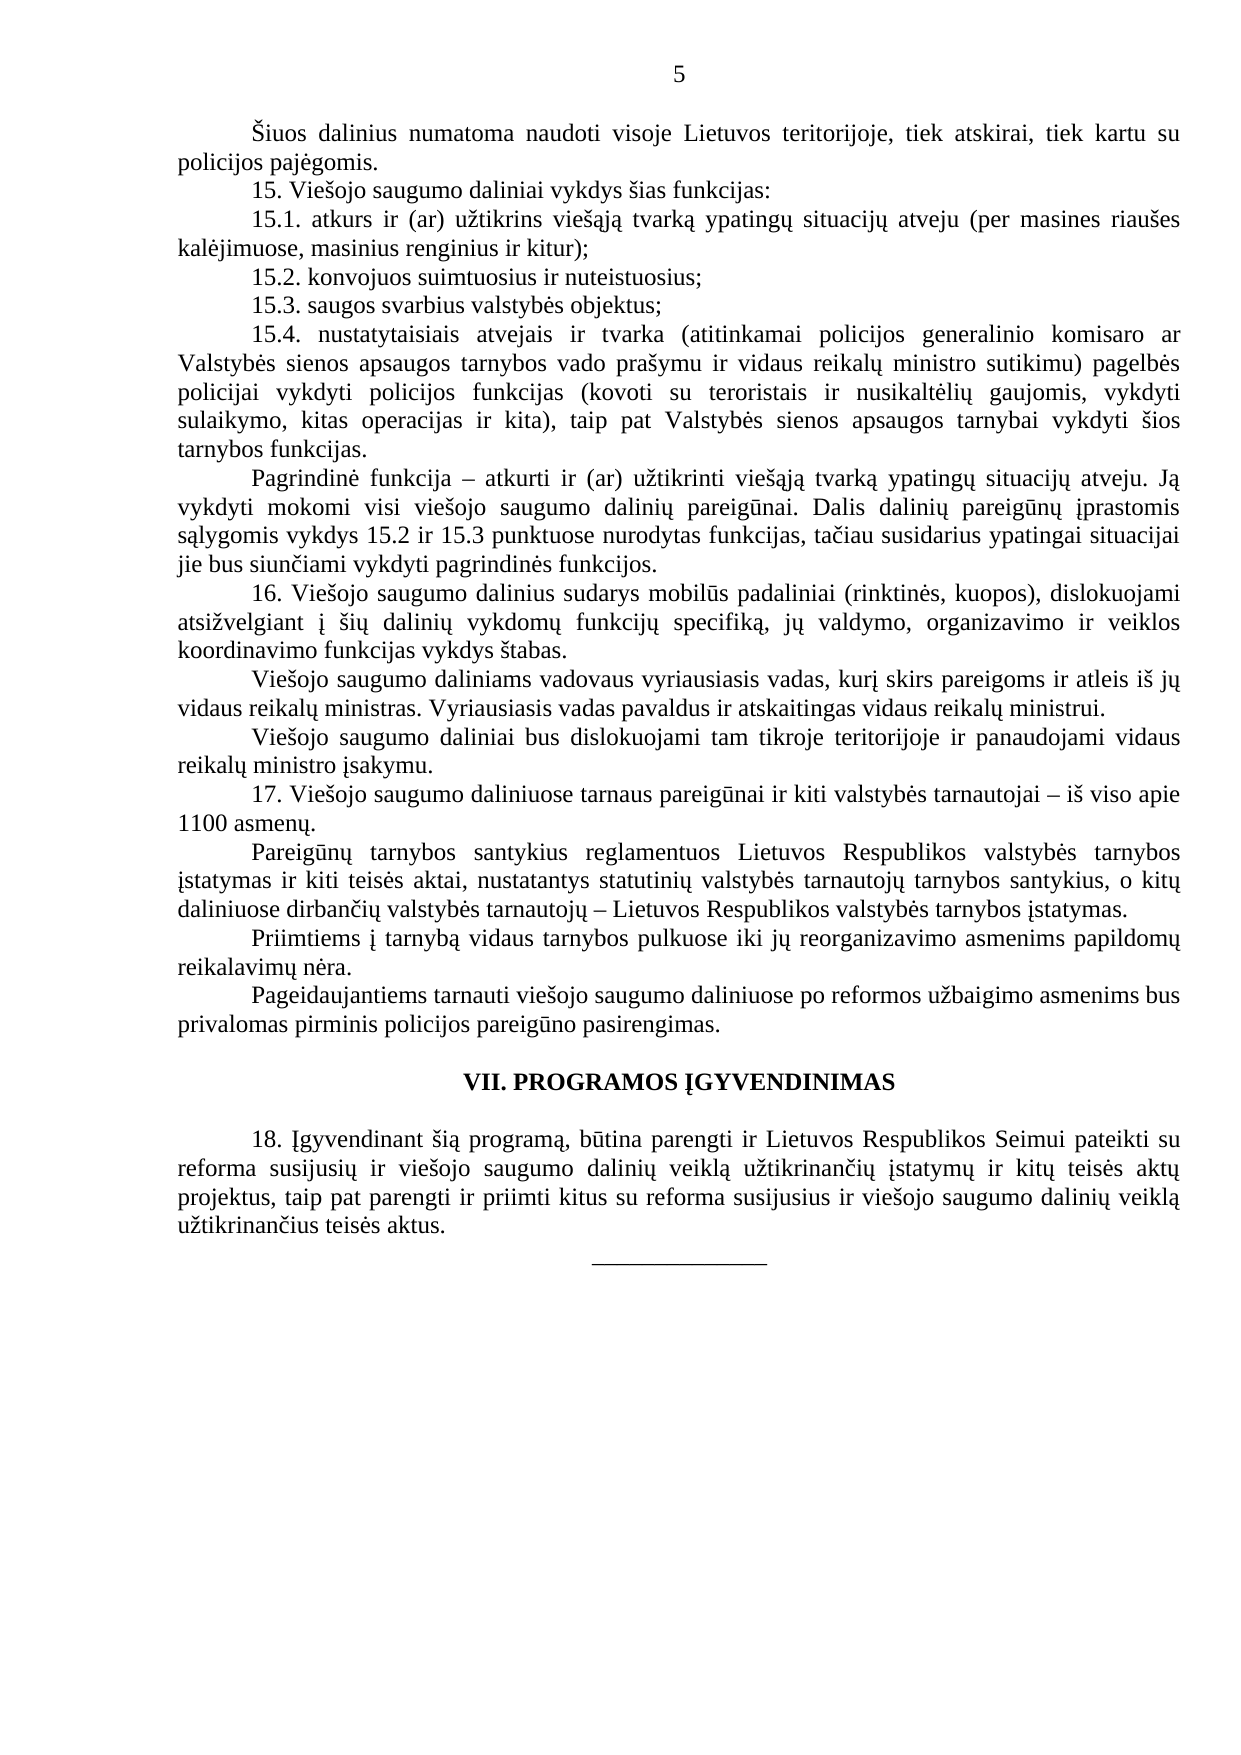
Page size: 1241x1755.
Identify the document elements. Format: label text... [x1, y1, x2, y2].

text Pageidaujantiems tarnauti viešojo saugumo daliniuose po reformos užbaigimo asmenims bus privalomas pirminis policijos pareigūno pasirengimas. [177, 981, 1181, 1038]
text Viešojo saugumo daliniams vadovaus vyriausiasis vadas, kurį skirs pareigoms ir atleis iš jų vidaus reikalų ministras. Vyriausiasis vadas pavaldus ir atskaitingas vidaus reikalų ministrui. [177, 664, 1181, 722]
text Pareigūnų tarnybos santykius reglamentuos Lietuvos Respublikos valstybės tarnybos įstatymas ir kiti teisės aktai, nustatantys statutinių valstybės tarnautojų tarnybos santykius, o kitų daliniuose dirbančių valstybės tarnautojų – Lietuvos Respublikos valstybės tarnybos įstatymas. [177, 837, 1181, 923]
text Šiuos dalinius numatoma naudoti visoje Lietuvos teritorijoje, tiek atskirai, tiek kartu su policijos pajėgomis. [177, 118, 1181, 176]
text Priimtiems į tarnybą vidaus tarnybos pulkuose iki jų reorganizavimo asmenims papildomų reikalavimų nėra. [177, 923, 1181, 981]
text 18. Įgyvendinant šią programą, būtina parengti ir Lietuvos Respublikos Seimui pateikti su reforma susijusių ir viešojo saugumo dalinių veiklą užtikrinančių įstatymų ir kitų teisės aktų projektus, taip pat parengti ir priimti kitus su reforma susijusius ir viešojo saugumo dalinių veiklą užtikrinančius teisės aktus. [177, 1124, 1181, 1239]
text 15.4. nustatytaisiais atvejais ir tvarka (atitinkamai policijos generalinio komisaro ar Valstybės sienos apsaugos tarnybos vado prašymu ir vidaus reikalų ministro sutikimu) pagelbės policijai vykdyti policijos funkcijas (kovoti su teroristais ir nusikaltėlių gaujomis, vykdyti sulaikymo, kitas operacijas ir kita), taip pat Valstybės sienos apsaugos tarnybai vykdyti šios tarnybos funkcijas. [177, 319, 1181, 463]
text 17. Viešojo saugumo daliniuose tarnaus pareigūnai ir kiti valstybės tarnautojai – iš viso apie 1100 asmenų. [177, 779, 1181, 837]
text Pagrindinė funkcija – atkurti ir (ar) užtikrinti viešąją tvarką ypatingų situacijų atveju. Ją vykdyti mokomi visi viešojo saugumo dalinių pareigūnai. Dalis dalinių pareigūnų įprastomis sąlygomis vykdys 15.2 ir 15.3 punktuose nurodytas funkcijas, tačiau susidarius ypatingai situacijai jie bus siunčiami vykdyti pagrindinės funkcijos. [177, 463, 1181, 578]
text 15. Viešojo saugumo daliniai vykdys šias funkcijas: [177, 176, 1181, 204]
text ______________ [177, 1239, 1181, 1268]
text VII. PROGRAMOS ĮGYVENDINIMAS [177, 1067, 1181, 1096]
text 15.3. saugos svarbius valstybės objektus; [177, 291, 1181, 319]
text Viešojo saugumo daliniai bus dislokuojami tam tikroje teritorijoje ir panaudojami vidaus reikalų ministro įsakymu. [177, 722, 1181, 779]
text 15.1. atkurs ir (ar) užtikrins viešąją tvarką ypatingų situacijų atveju (per masines riaušes kalėjimuose, masinius renginius ir kitur); [177, 204, 1181, 262]
text 16. Viešojo saugumo dalinius sudarys mobilūs padaliniai (rinktinės, kuopos), dislokuojami atsižvelgiant į šių dalinių vykdomų funkcijų specifiką, jų valdymo, organizavimo ir veiklos koordinavimo funkcijas vykdys štabas. [177, 578, 1181, 664]
text 15.2. konvojuos suimtuosius ir nuteistuosius; [177, 262, 1181, 291]
